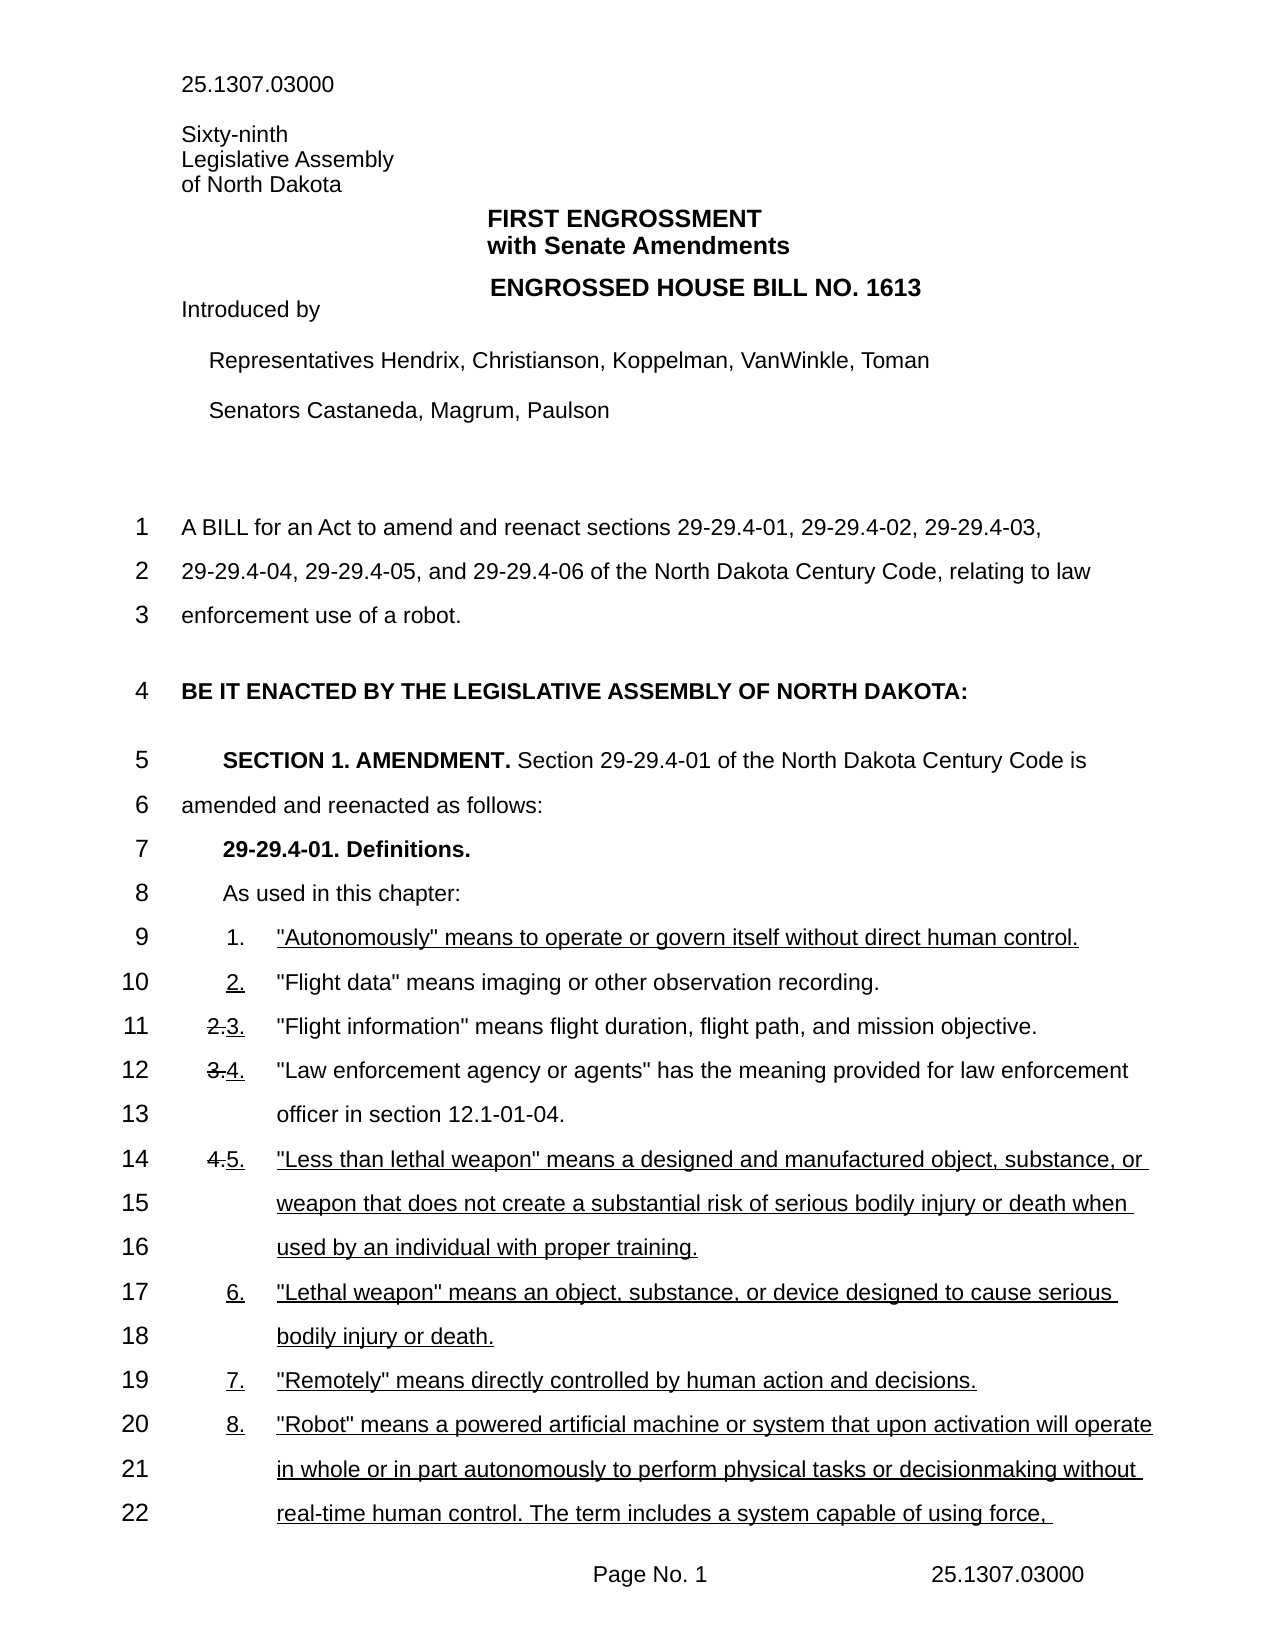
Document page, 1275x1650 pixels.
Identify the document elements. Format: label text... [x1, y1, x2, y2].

text 1. "Autonomously" means to operate or govern itself without direct human control. [181, 910, 1154, 955]
text Senators Castaneda, Magrum, Paulson [208, 400, 1154, 423]
title ENGROSSED House BILL NO. 1613 [490, 272, 921, 301]
text BE IT ENACTED BY THE LEGISLATIVE ASSEMBLY OF NORTH DAKOTA: [181, 664, 1154, 708]
text 8. "Robot" means a powered artificial machine or system that upon activation will operate in whole or in part autonomously to perform physical tasks or decisionmaking without real-time human control. The term includes a system capable of using force, [181, 1397, 1154, 1530]
text 25.1307.03000 [181, 73, 1154, 98]
text 4.5. "Less than lethal weapon" means a designed and manufactured object, substance, or weapon that does not create a substantial risk of serious bodily injury or death when used by an individual with proper training. [181, 1132, 1154, 1264]
text Legislative Assembly [181, 148, 1154, 173]
text As used in this chapter: [181, 866, 1154, 910]
subtitle 29‑29.4‑01. Definitions. [181, 822, 1154, 866]
title FIRST ENGROSSMENT [487, 206, 790, 233]
text of North Dakota [181, 173, 1154, 198]
text 7. "Remotely" means directly controlled by human action and decisions. [181, 1353, 1154, 1397]
text Introduced by [181, 298, 1154, 323]
text 2.3. "Flight information" means flight duration, flight path, and mission objective. [181, 999, 1154, 1043]
text 2. "Flight data" means imaging or other observation recording. [181, 955, 1154, 999]
text 3.4. "Law enforcement agency or agents" has the meaning provided for law enforcement officer in section 12.1‑01‑04. [181, 1043, 1154, 1132]
text Representatives Hendrix, Christianson, Koppelman, VanWinkle, Toman [208, 350, 1154, 373]
title with Senate Amendments [487, 233, 790, 260]
title A BILL for an Act to amend and reenact sections 29‑29.4‑01, 29‑29.4‑02, 29‑29.4‑03, 29‑29.4‑04, 29‑29.4‑05, and 29‑29.4‑06 of the North Dakota Century Code, relating to law enforcement use of a robot. [181, 500, 1154, 633]
text Sixty-ninth [181, 123, 1154, 148]
text 6. "Lethal weapon" means an object, substance, or device designed to cause serious bodily injury or death. [181, 1264, 1154, 1353]
text SECTION 1. AMENDMENT. Section 29‑29.4‑01 of the North Dakota Century Code is amended and reenacted as follows: [181, 733, 1154, 822]
